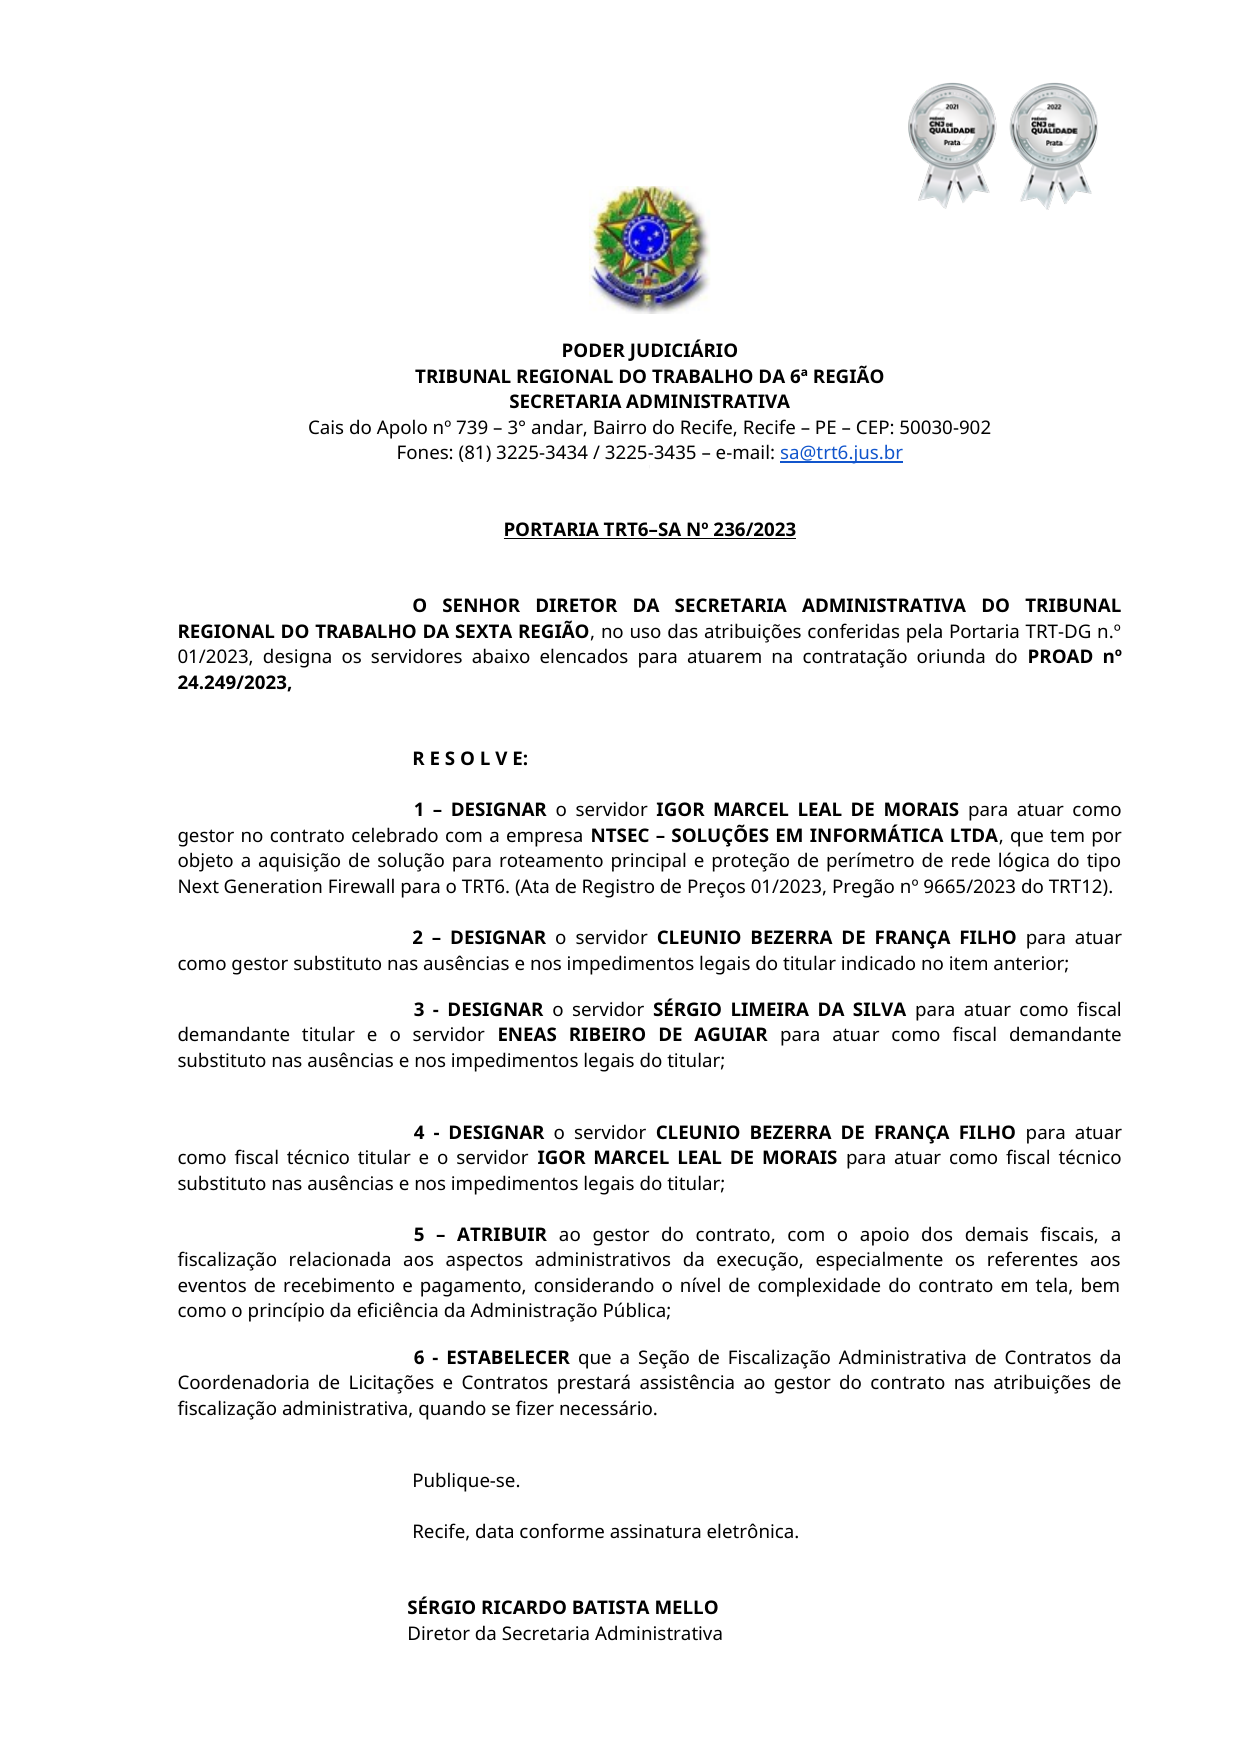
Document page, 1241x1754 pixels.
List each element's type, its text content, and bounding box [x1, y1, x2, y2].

text 1 – DESIGNAR o servidor IGOR MARCEL LEAL DE MORAIS para atuar como gestor no contrato celebrado com a empresa NTSEC – SOLUÇÕES EM INFORMÁTICA LTDA, que tem por objeto a aquisição de solução para roteamento principal e proteção de perímetro de rede lógica do tipo Next Generation Firewall para o TRT6. (Ata de Registro de Preços 01/2023, Pregão nº 9665/2023 do TRT12). [177, 797, 1122, 899]
text Recife, data conforme assinatura eletrônica. [177, 1518, 1122, 1544]
picture [889, 82, 1099, 211]
text 3 - DESIGNAR o servidor SÉRGIO LIMEIRA DA SILVA para atuar como fiscal demandante titular e o servidor ENEAS RIBEIRO DE AGUIAR para atuar como fiscal demandante substituto nas ausências e nos impedimentos legais do titular; [177, 996, 1122, 1073]
text Publique-se. [177, 1467, 1122, 1493]
text 2 – DESIGNAR o servidor CLEUNIO BEZERRA DE FRANÇA FILHO para atuar como gestor substituto nas ausências e nos impedimentos legais do titular indicado no item anterior; [177, 924, 1122, 975]
text 4 - DESIGNAR o servidor CLEUNIO BEZERRA DE FRANÇA FILHO para atuar como fiscal técnico titular e o servidor IGOR MARCEL LEAL DE MORAIS para atuar como fiscal técnico substituto nas ausências e nos impedimentos legais do titular; [177, 1119, 1122, 1196]
text 5 – ATRIBUIR ao gestor do contrato, com o apoio dos demais fiscais, a fiscalização relacionada aos aspectos administrativos da execução, especialmente os referentes aos eventos de recebimento e pagamento, considerando o nível de complexidade do contrato em tela, bem como o princípio da eficiência da Administração Pública; [177, 1221, 1122, 1323]
text O SENHOR DIRETOR DA SECRETARIA ADMINISTRATIVA DO TRIBUNAL REGIONAL DO TRABALHO DA SEXTA REGIÃO, no uso das atribuições conferidas pela Portaria TRT-DG n.º 01/2023, designa os servidores abaixo elencados para atuarem na contratação oriunda do PROAD nº 24.249/2023, [177, 593, 1122, 695]
text Diretor da Secretaria Administrativa [327, 1620, 1122, 1646]
text R E S O L V E: [177, 746, 1122, 771]
text PORTARIA TRT6–SA Nº 236/2023 [177, 516, 1122, 542]
text 6 - ESTABELECER que a Seção de Fiscalização Administrativa de Contratos da Coordenadoria de Licitações e Contratos prestará assistência ao gestor do contrato nas atribuições de fiscalização administrativa, quando se fizer necessário. [177, 1344, 1122, 1421]
picture [588, 186, 711, 314]
text SÉRGIO RICARDO BATISTA MELLO [327, 1595, 1122, 1620]
